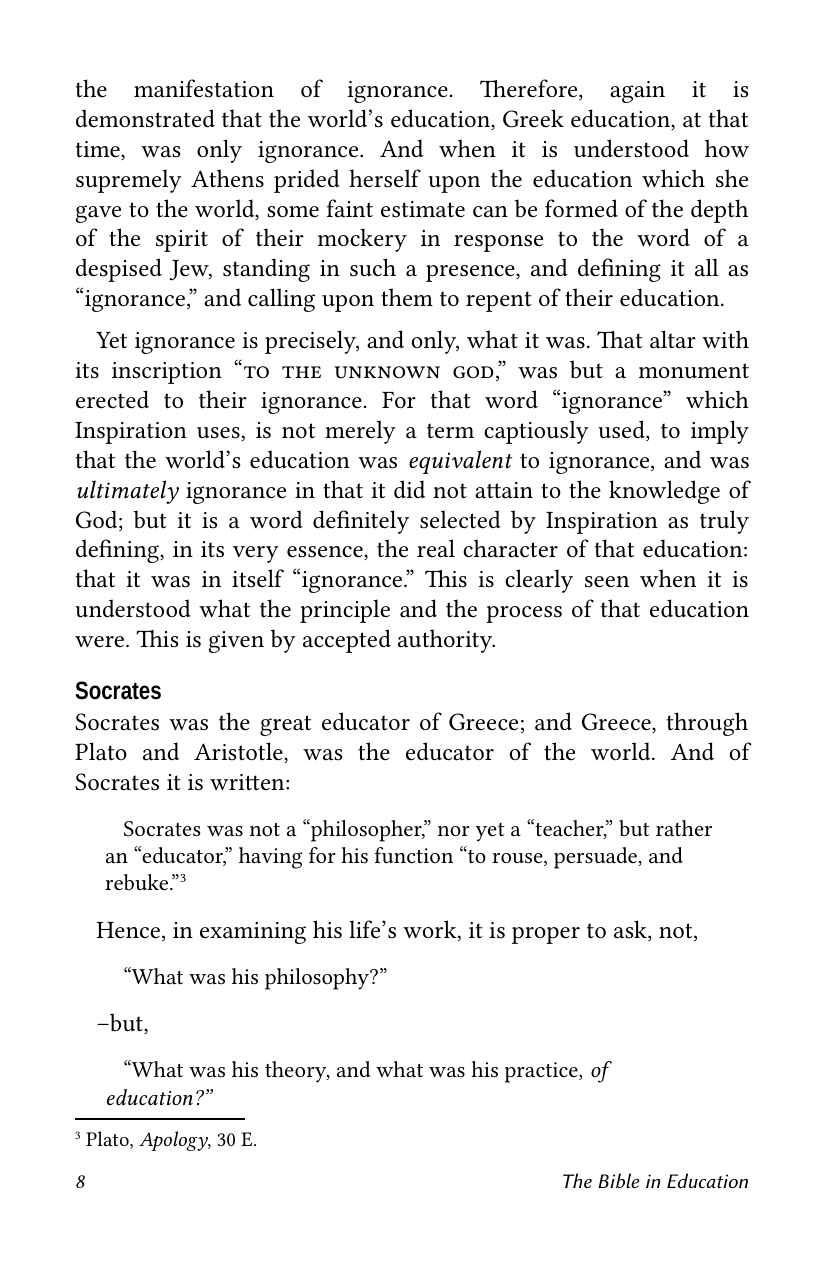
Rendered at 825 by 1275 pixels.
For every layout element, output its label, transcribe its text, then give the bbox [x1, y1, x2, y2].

text Hence, in examining his life’s work, it is proper to ask, not, [75, 916, 750, 944]
text Socrates was not a “philosopher,” nor yet a “teacher,” but rather an “educator,” having for his function “to rouse, persuade, and rebuke.” [105, 816, 720, 896]
text Socrates was the great educator of Greece; and Greece, through Plato and Aristotle, was the educator of the world. And of Socrates it is written: [75, 708, 750, 796]
text Yet ignorance is precisely, and only, what it was. That altar with its inscription “TO THE UNKNOWN GOD,” was but a monument erected to their ignorance. For that word “ignorance” which Inspiration uses, is not merely a term captiously used, to imply that the world’s education was equivalent to ignorance, and was ultimately ignorance in that it did not attain to the knowledge of God; but it is a word definitely selected by Inspiration as truly defining, in its very essence, the real character of that education: that it was in itself “ignorance.” This is clearly seen when it is understood what the principle and the process of that education were. This is given by accepted authority. [75, 326, 750, 654]
subtitle Socrates [75, 676, 750, 705]
text the manifestation of ignorance. Therefore, again it is demonstrated that the world’s education, Greek education, at that time, was only ignorance. And when it is understood how supremely Athens prided herself upon the education which she gave to the world, some faint estimate can be formed of the depth of the spirit of their mockery in response to the word of a despised Jew, standing in such a presence, and defining it all as “ignorance,” and calling upon them to repent of their education. [75, 75, 750, 313]
text “What was his philosophy?” [105, 964, 720, 990]
text Plato, Apology, 30 E. [75, 1128, 750, 1152]
text “What was his theory, and what was his practice, of education?” [105, 1057, 720, 1111]
text –but, [75, 1009, 750, 1038]
